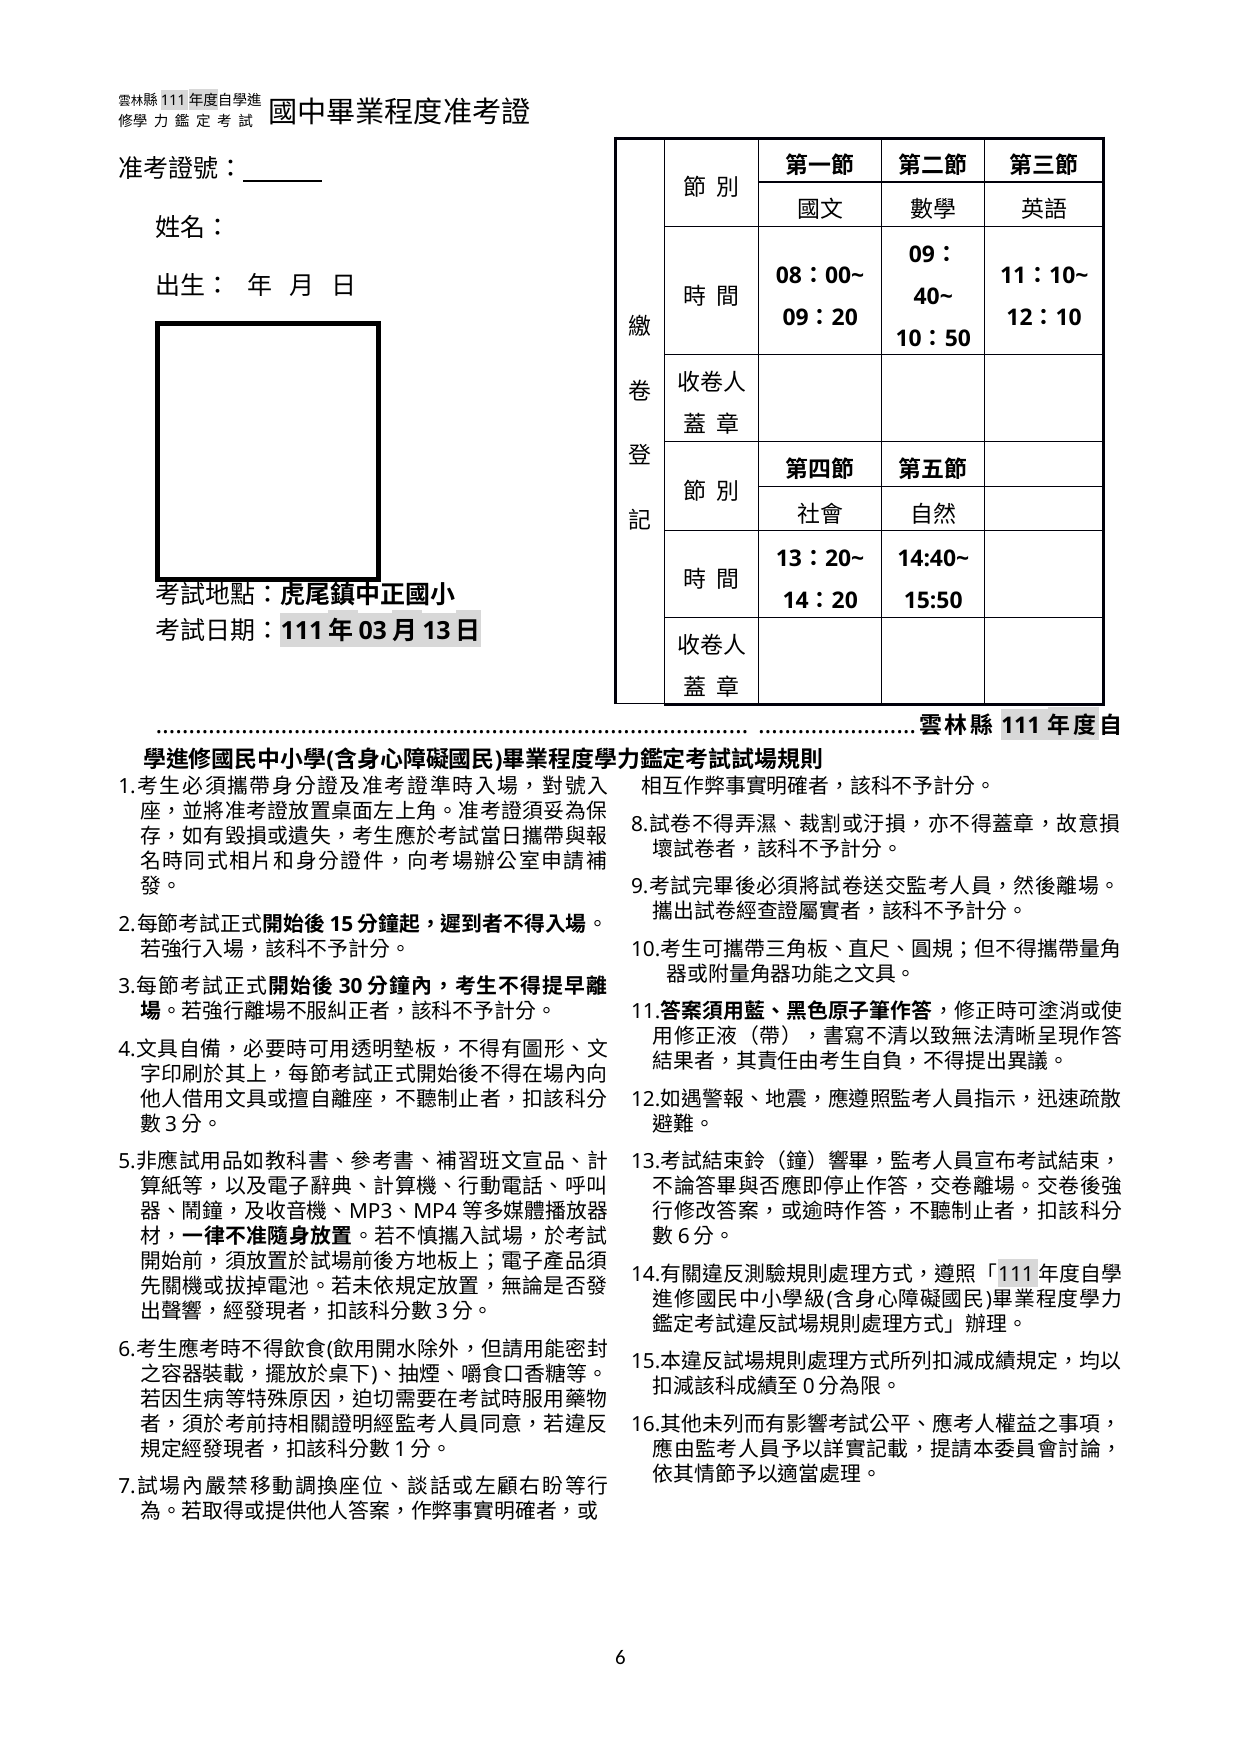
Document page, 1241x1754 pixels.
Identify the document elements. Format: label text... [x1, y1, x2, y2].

table_header 相互作弊事實明確者，該科不予計分。 8.試卷不得弄濕、裁割或汙損，亦不得蓋章，故意損壞試卷者，該科不予計分。 9.考試完畢後必須將試卷送交監考人員，然後離場。攜出試卷經查證屬實者，該科不予計分。 10.考生可攜帶三角板、直尺、圓規；但不得攜帶量角器或附量角器功能之文具。 11.答案須用藍、黑色原子筆作答，修正時可塗消或使用修正液（帶），書寫不清以致無法清晰呈現作答結果者，其責任由考生自負，不得提出異議。 12.如遇警報、地震，應遵照監考人員指示，迅速疏散避難。 13.考試結束鈴（鐘）響畢，監考人員宣布考試結束，不論答畢與否應即停止作答，交卷離場。交卷後強行修改答案，或逾時作答，不聽制止者，扣該科分數6分。 14.有關違反測驗規則處理方式，遵照「111年度自學進修國民中小學級(含身心障礙國民)畢業程度學力鑑定考試違反試場規則處理方式」辦理。 15.本違反試場規則處理方式所列扣減成績規定，均以扣減該科成績至0分為限。 16.其他未列而有影響考試公平、應考人權益之事項，應由監考人員予以詳實記載，提請本委員會討論，依其情節予以適當處理。 [620, 774, 1133, 1536]
table_header 第一節 [759, 140, 881, 181]
table_cell [882, 618, 984, 703]
table_cell 11：10~ 12：10 [985, 227, 1102, 354]
table_cell 時 間 [665, 227, 758, 354]
text 姓名： [143, 189, 614, 248]
text [1105, 574, 1122, 610]
text [1105, 248, 1122, 306]
table_cell [985, 531, 1102, 617]
table_header 1.考生必須攜帶身分證及准考證準時入場，對號入座，並將准考證放置桌面左上角。准考證須妥為保存，如有毀損或遺失，考生應於考試當日攜帶與報名時同式相片和身分證件，向考場辦公室申請補發。 2. 每節考試正式開始後15分鐘起，遲到者不得入場。若強行入場，該科不予計分。 3.每節考試正式開始後30分鐘內，考生不得提早離場。若強行離場不服糾正者，該科不予計分。 4.文具自備，必要時可用透明墊板，不得有圖形、文字印刷於其上，每節考試正式開始後不得在場內向他人借用文具或擅自離座，不聽制止者，扣該科分數3分。 5.非應試用品如教科書、參考書、補習班文宣品、計算紙等，以及電子辭典、計算機、行動電話、呼叫器、鬧鐘，及收音機、MP3、MP4 等多媒體播放器材，一律不准隨身放置。若不慎攜入試場，於考試開始前，須放置於試場前後方地板上；電子產品須先關機或拔掉電池。若未依規定放置，無論是否發出聲響，經發現者，扣該科分數3分。 6.考生應考時不得飲食(飲用開水除外，但請用能密封之容器裝載，擺放於桌下)、抽煙、嚼食口香糖等。若因生病等特殊原因，迫切需要在考試時服用藥物者，須於考前持相關證明經監考人員同意，若違反規定經發現者，扣該科分數1分。 7.試場內嚴禁移動調換座位、談話或左顧右盼等行為。若取得或提供他人答案，作弊事實明確者，或 [107, 774, 619, 1536]
table_cell 第四節 [759, 442, 881, 486]
table_cell 節 別 [665, 442, 758, 530]
table_cell [759, 618, 881, 703]
text [1105, 189, 1122, 248]
table_cell [759, 355, 881, 441]
table_header 第二節 [882, 140, 984, 181]
table_header 繳 卷 登 記 [617, 140, 664, 703]
table_cell [985, 487, 1102, 530]
table_cell [985, 355, 1102, 441]
table_cell 英語 [985, 183, 1102, 226]
table_cell 時 間 [665, 531, 758, 617]
table_cell 社會 [759, 487, 881, 530]
table_cell 收卷人 蓋 章 [665, 618, 758, 703]
text 出生： 年 月 日 [143, 248, 614, 306]
table_cell 14:40~ 15:50 [882, 531, 984, 617]
table_header 第三節 [985, 140, 1102, 181]
table_cell 國文 [759, 183, 881, 226]
table_cell 08：00~ 09：20 [759, 227, 881, 354]
table_cell [882, 355, 984, 441]
text [1105, 610, 1122, 647]
text 考試日期：111年03月13日 [143, 610, 614, 647]
text 考試地點：虎尾鎮中正國小 [143, 574, 614, 610]
table_cell 收卷人 蓋 章 [665, 355, 758, 441]
table_cell [985, 442, 1102, 486]
text ……………………………………………………………………………… ……………………雲林縣111年度自學進修國民中小學(含身心障礙國民)畢業程度學力鑑定考試試場規則 [143, 647, 1122, 774]
text 准考證號： [118, 131, 1122, 189]
table_cell 數學 [882, 183, 984, 226]
table_header 節 別 [665, 140, 758, 226]
table_cell 09：40~ 10：50 [882, 227, 984, 354]
text 雲林縣111年度自學進修學 力 鑑 定 考 試 國中畢業程度准考證 [118, 89, 1122, 131]
table_cell 第五節 [882, 442, 984, 486]
table_cell [985, 618, 1102, 703]
table_cell 13：20~ 14：20 [759, 531, 881, 617]
table_cell 自然 [882, 487, 984, 530]
